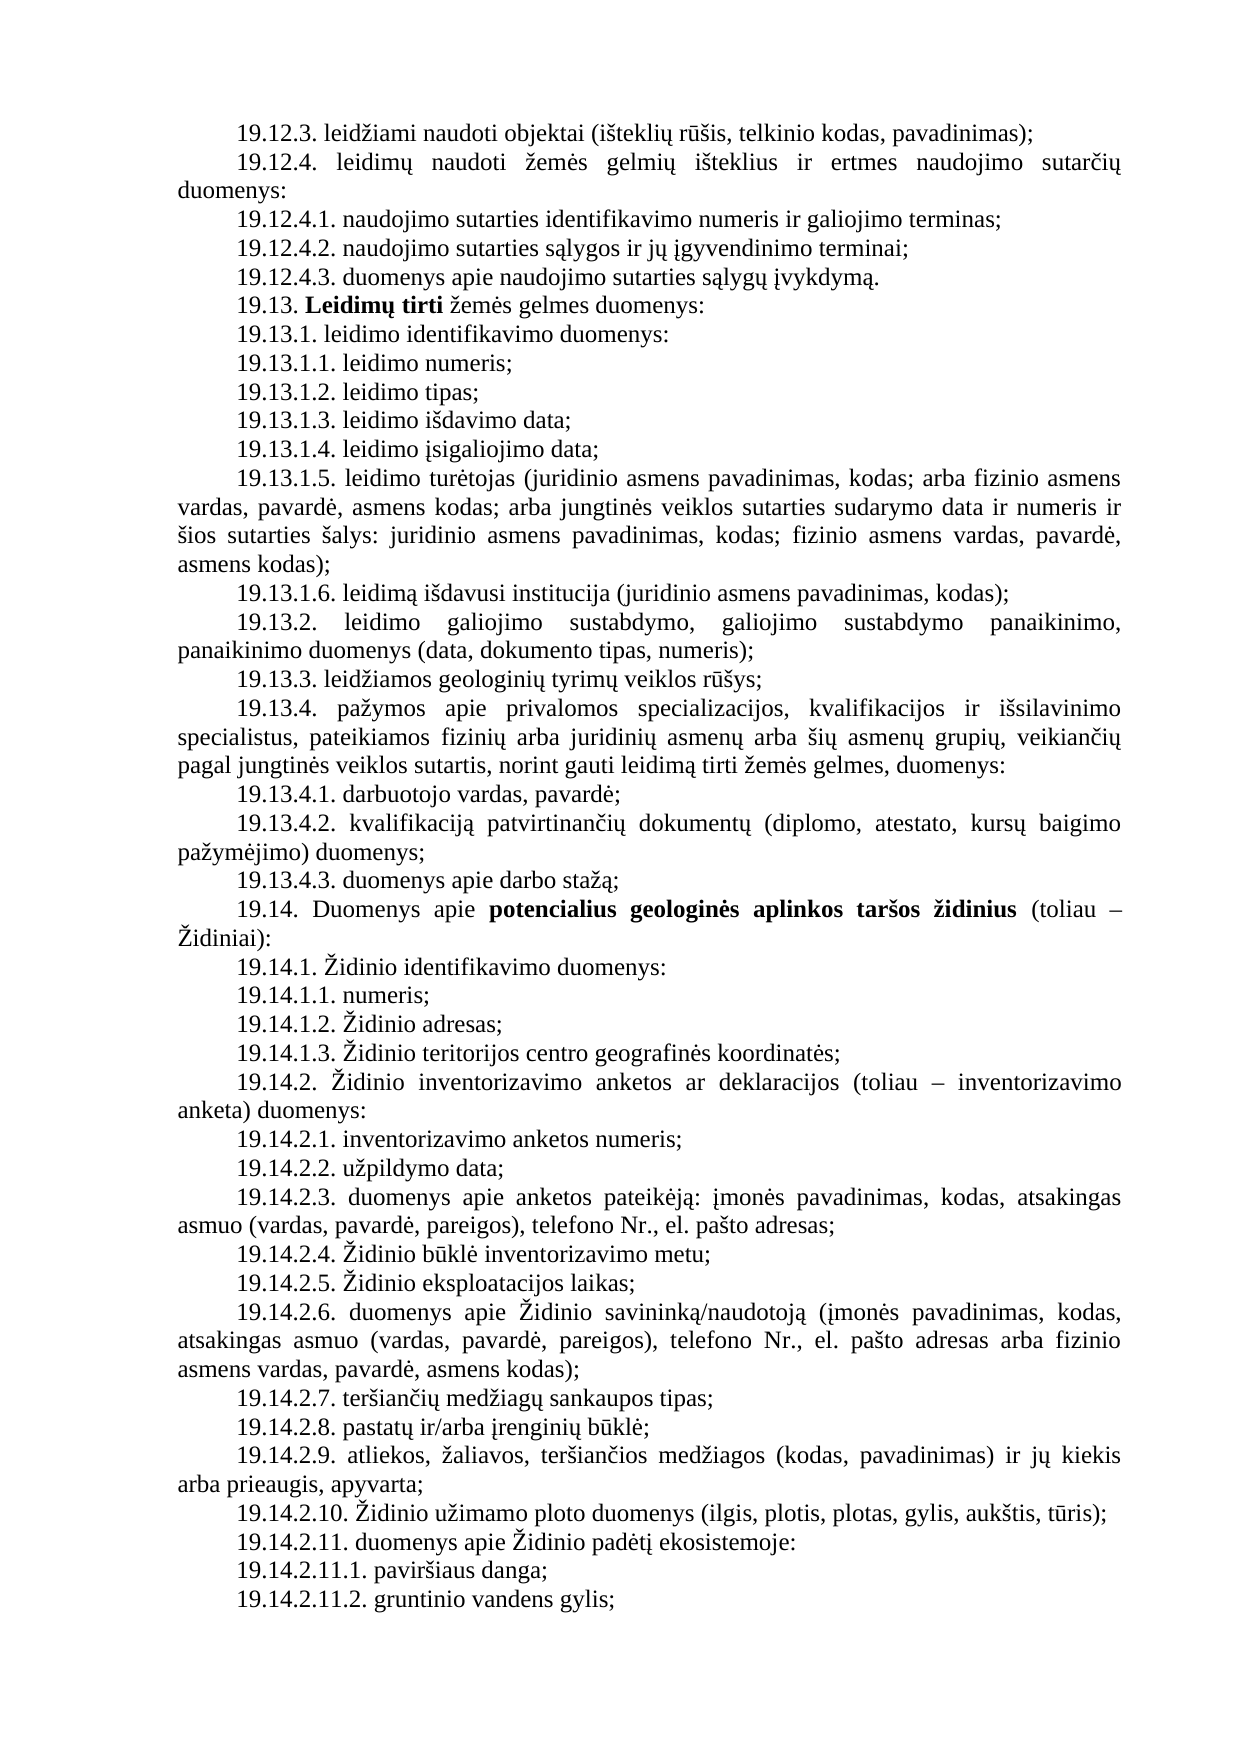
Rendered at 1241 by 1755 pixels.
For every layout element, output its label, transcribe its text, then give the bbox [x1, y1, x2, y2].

text 19.12.4.3. duomenys apie naudojimo sutarties sąlygų įvykdymą. [177, 262, 1122, 291]
text 19.13.1.4. leidimo įsigaliojimo data; [177, 434, 1122, 463]
text 19.13.2. leidimo galiojimo sustabdymo, galiojimo sustabdymo panaikinimo, panaikinimo duomenys (data, dokumento tipas, numeris); [177, 607, 1122, 664]
text 19.13.3. leidžiamos geologinių tyrimų veiklos rūšys; [177, 664, 1122, 693]
text 19.12.4. leidimų naudoti žemės gelmių išteklius ir ertmes naudojimo sutarčių duomenys: [177, 147, 1122, 204]
text 19.12.4.2. naudojimo sutarties sąlygos ir jų įgyvendinimo terminai; [177, 233, 1122, 262]
text 19.12.3. leidžiami naudoti objektai (išteklių rūšis, telkinio kodas, pavadinimas); [177, 118, 1122, 147]
text 19.14.2.7. teršiančių medžiagų sankaupos tipas; [177, 1383, 1122, 1412]
text 19.13.4. pažymos apie privalomos specializacijos, kvalifikacijos ir išsilavinimo specialistus, pateikiamos fizinių arba juridinių asmenų arba šių asmenų grupių, veikiančių pagal jungtinės veiklos sutartis, norint gauti leidimą tirti žemės gelmes, duomenys: [177, 693, 1122, 779]
text 19.13.1.6. leidimą išdavusi institucija (juridinio asmens pavadinimas, kodas); [177, 578, 1122, 607]
text 19.14.2.11.2. gruntinio vandens gylis; [177, 1584, 1122, 1613]
text 19.14.2.11.1. paviršiaus danga; [177, 1556, 1122, 1584]
text 19.14.1.2. Židinio adresas; [177, 1009, 1122, 1038]
text 19.13.4.1. darbuotojo vardas, pavardė; [177, 779, 1122, 808]
text 19.14.2.10. Židinio užimamo ploto duomenys (ilgis, plotis, plotas, gylis, aukštis, tūris); [177, 1498, 1122, 1527]
text 19.14.1.1. numeris; [177, 981, 1122, 1009]
text 19.14.2.4. Židinio būklė inventorizavimo metu; [177, 1239, 1122, 1268]
text 19.13.1.3. leidimo išdavimo data; [177, 406, 1122, 434]
text 19.14.2.3. duomenys apie anketos pateikėją: įmonės pavadinimas, kodas, atsakingas asmuo (vardas, pavardė, pareigos), telefono Nr., el. pašto adresas; [177, 1182, 1122, 1239]
text 19.14.2.5. Židinio eksploatacijos laikas; [177, 1268, 1122, 1297]
text 19.14.2.6. duomenys apie Židinio savininką/naudotoją (įmonės pavadinimas, kodas, atsakingas asmuo (vardas, pavardė, pareigos), telefono Nr., el. pašto adresas arba fizinio asmens vardas, pavardė, asmens kodas); [177, 1297, 1122, 1383]
text 19.13.1.2. leidimo tipas; [177, 377, 1122, 406]
text 19.14.2.8. pastatų ir/arba įrenginių būklė; [177, 1412, 1122, 1441]
text 19.14.2. Židinio inventorizavimo anketos ar deklaracijos (toliau – inventorizavimo anketa) duomenys: [177, 1067, 1122, 1124]
text 19.14.1.3. Židinio teritorijos centro geografinės koordinatės; [177, 1038, 1122, 1067]
text 19.13.1.5. leidimo turėtojas (juridinio asmens pavadinimas, kodas; arba fizinio asmens vardas, pavardė, asmens kodas; arba jungtinės veiklos sutarties sudarymo data ir numeris ir šios sutarties šalys: juridinio asmens pavadinimas, kodas; fizinio asmens vardas, pavardė, asmens kodas); [177, 463, 1122, 578]
text 19.13.1.1. leidimo numeris; [177, 348, 1122, 377]
text 19.14.2.9. atliekos, žaliavos, teršiančios medžiagos (kodas, pavadinimas) ir jų kiekis arba prieaugis, apyvarta; [177, 1441, 1122, 1498]
text 19.14. Duomenys apie potencialius geologinės aplinkos taršos židinius (toliau – Židiniai): [177, 894, 1122, 952]
text 19.13.1. leidimo identifikavimo duomenys: [177, 319, 1122, 348]
text 19.13.4.2. kvalifikaciją patvirtinančių dokumentų (diplomo, atestato, kursų baigimo pažymėjimo) duomenys; [177, 808, 1122, 866]
text 19.13. Leidimų tirti žemės gelmes duomenys: [177, 291, 1122, 319]
text 19.13.4.3. duomenys apie darbo stažą; [177, 866, 1122, 894]
text 19.14.1. Židinio identifikavimo duomenys: [177, 952, 1122, 981]
text 19.14.2.11. duomenys apie Židinio padėtį ekosistemoje: [177, 1527, 1122, 1556]
text 19.14.2.2. užpildymo data; [177, 1153, 1122, 1182]
text 19.12.4.1. naudojimo sutarties identifikavimo numeris ir galiojimo terminas; [177, 204, 1122, 233]
text 19.14.2.1. inventorizavimo anketos numeris; [177, 1124, 1122, 1153]
